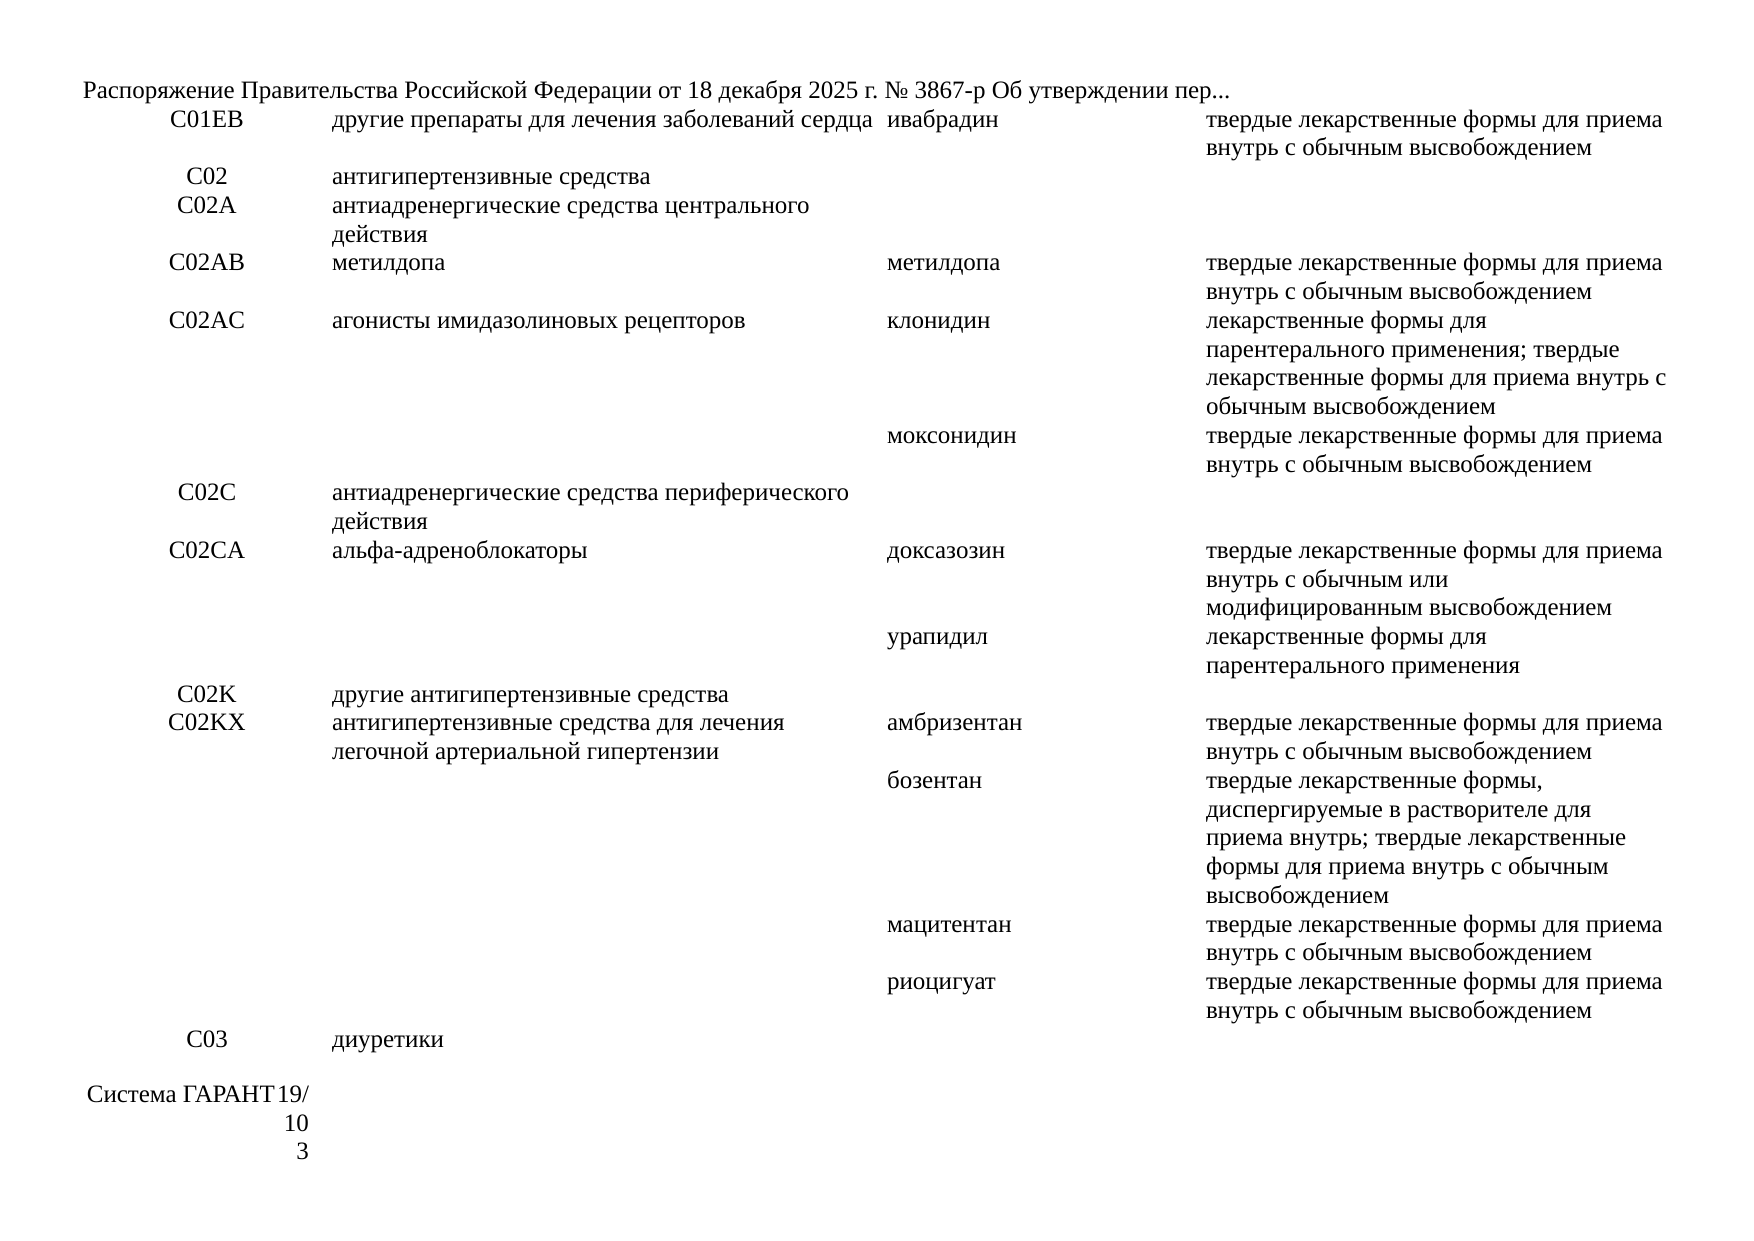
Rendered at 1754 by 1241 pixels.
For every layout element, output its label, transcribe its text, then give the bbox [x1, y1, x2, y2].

table_cell урапидил [886, 621, 1205, 679]
table_cell C02A [83, 190, 331, 247]
table_cell антиадренергические средства периферического действия [331, 478, 886, 535]
table_cell твердые лекарственные формы для приема внутрь с обычным высвобождением [1205, 104, 1671, 161]
table_cell диуретики [331, 1024, 886, 1052]
table_cell C02KX [83, 708, 331, 765]
table_cell метилдопа [331, 248, 886, 305]
table_cell твердые лекарственные формы, диспергируемые в растворителе для приема внутрь; твердые лекарственные формы для приема внутрь с обычным высвобождением [1205, 765, 1671, 909]
table_cell агонисты имидазолиновых рецепторов [331, 305, 886, 420]
table_cell [331, 621, 886, 679]
table_cell другие антигипертензивные средства [331, 679, 886, 707]
table_cell [886, 679, 1205, 707]
table_cell лекарственные формы для парентерального применения [1205, 621, 1671, 679]
table_cell [83, 765, 331, 909]
table_cell [886, 1024, 1205, 1052]
table_cell твердые лекарственные формы для приема внутрь с обычным высвобождением [1205, 420, 1671, 477]
table_cell [331, 420, 886, 477]
table_cell [886, 190, 1205, 247]
table_cell антигипертензивные средства для лечения легочной артериальной гипертензии [331, 708, 886, 765]
table_cell C02K [83, 679, 331, 707]
table_cell мацитентан [886, 909, 1205, 966]
table_cell [83, 966, 331, 1024]
table_cell твердые лекарственные формы для приема внутрь с обычным высвобождением [1205, 909, 1671, 966]
table_cell твердые лекарственные формы для приема внутрь с обычным высвобождением [1205, 248, 1671, 305]
table_cell антиадренергические средства центрального действия [331, 190, 886, 247]
table_cell C02AC [83, 305, 331, 420]
table_cell риоцигуат [886, 966, 1205, 1024]
table_cell [886, 478, 1205, 535]
table_cell другие препараты для лечения заболеваний сердца [331, 104, 886, 161]
table_cell [83, 621, 331, 679]
table_cell ивабрадин [886, 104, 1205, 161]
table_cell клонидин [886, 305, 1205, 420]
table_cell [1205, 190, 1671, 247]
table_cell [331, 966, 886, 1024]
table_cell антигипертензивные средства [331, 161, 886, 190]
table_cell [1205, 161, 1671, 190]
table_cell твердые лекарственные формы для приема внутрь с обычным высвобождением [1205, 966, 1671, 1024]
table_cell C02CA [83, 535, 331, 621]
table_cell C02AB [83, 248, 331, 305]
table_cell C03 [83, 1024, 331, 1052]
table_cell C02 [83, 161, 331, 190]
table_cell твердые лекарственные формы для приема внутрь с обычным высвобождением [1205, 708, 1671, 765]
table_cell твердые лекарственные формы для приема внутрь с обычным или модифицированным высвобождением [1205, 535, 1671, 621]
table_cell доксазозин [886, 535, 1205, 621]
table_cell C01EB [83, 104, 331, 161]
table_cell C02C [83, 478, 331, 535]
table_cell моксонидин [886, 420, 1205, 477]
table_cell [331, 909, 886, 966]
table_cell [331, 765, 886, 909]
table_cell [1205, 679, 1671, 707]
table_cell [886, 161, 1205, 190]
table_cell бозентан [886, 765, 1205, 909]
table_cell лекарственные формы для парентерального применения; твердые лекарственные формы для приема внутрь с обычным высвобождением [1205, 305, 1671, 420]
table_cell амбризентан [886, 708, 1205, 765]
table_cell [83, 420, 331, 477]
table_cell [83, 909, 331, 966]
table_cell метилдопа [886, 248, 1205, 305]
table_cell [1205, 1024, 1671, 1052]
table_cell альфа-адреноблокаторы [331, 535, 886, 621]
table_cell [1205, 478, 1671, 535]
